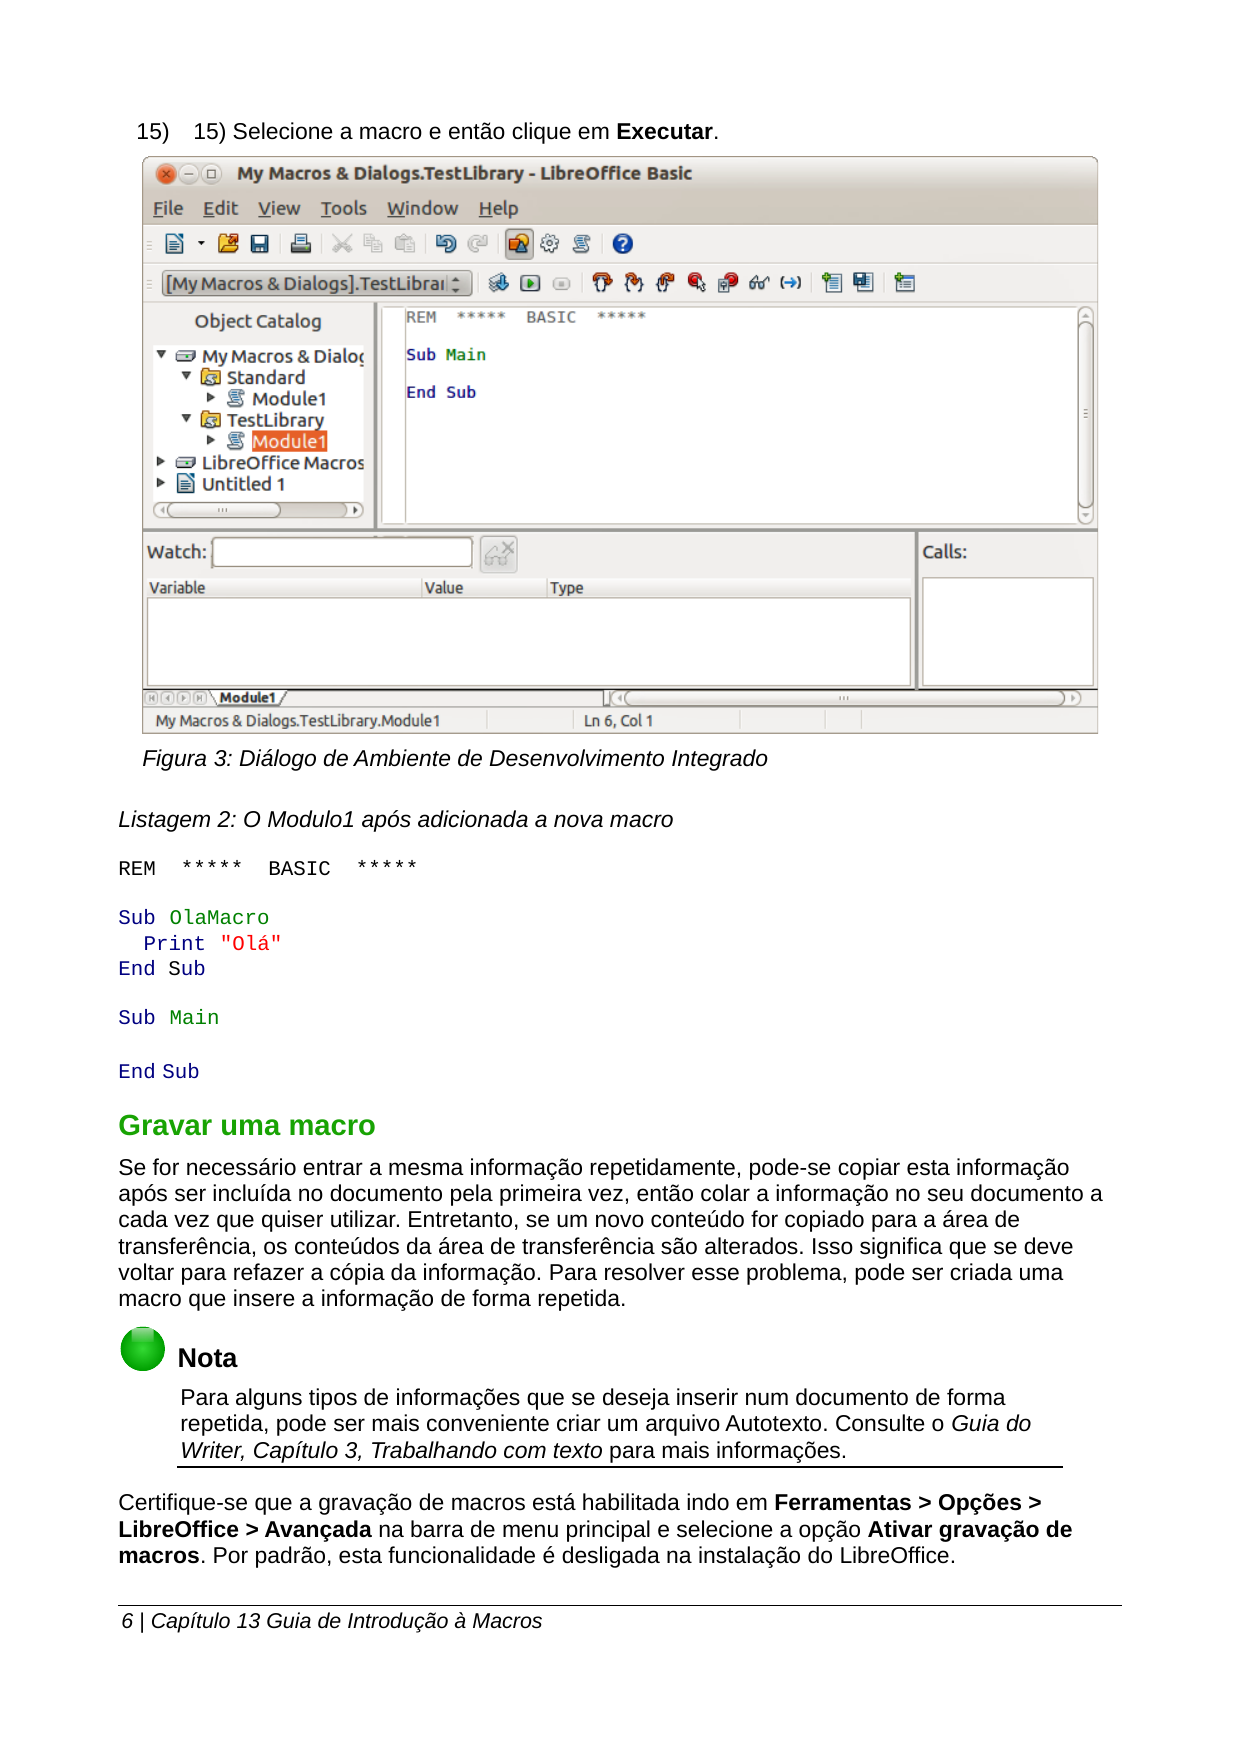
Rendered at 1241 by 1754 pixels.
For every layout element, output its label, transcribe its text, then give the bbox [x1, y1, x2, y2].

text Figura 3: Diálogo de Ambiente de Desenvolvimento Integrado [142, 745, 1098, 771]
text End Sub [118, 958, 1122, 981]
list 15) Selecione a macro e então clique em Executar. [169, 118, 1122, 144]
text Listagem 2: O Modulo1 após adicionada a nova macro [118, 806, 1122, 832]
text Sub Main [118, 1005, 1122, 1031]
text Para alguns tipos de informações que se deseja inserir num documento de forma repetida, pode ser mais conveniente criar um arquivo Autotexto. Consulte o Guia do Writer, Capítulo 3, Trabalhando com texto para mais informações. [177, 1381, 1063, 1466]
subtitle Gravar uma macro [118, 1108, 1122, 1142]
text REM ***** BASIC ***** [118, 858, 1122, 882]
picture [142, 156, 1099, 734]
subtitle Nota [118, 1324, 1122, 1373]
text Print "Olá" [118, 931, 1122, 958]
text End Sub [118, 1057, 1122, 1084]
text Se for necessário entrar a mesma informação repetidamente, pode-se copiar esta informação após ser incluída no documento pela primeira vez, então colar a informação no seu documento a cada vez que quiser utilizar. Entretanto, se um novo conteúdo for copiado para a área de transferência, os conteúdos da área de transferência são alterados. Isso significa que se deve voltar para refazer a cópia da informação. Para resolver esse problema, pode ser criada uma macro que insere a informação de forma repetida. [118, 1153, 1122, 1312]
text Certifique-se que a gravação de macros está habilitada indo em Ferramentas > Opções > LibreOffice > Avançada na barra de menu principal e selecione a opção Ativar gravação de macros. Por padrão, esta funcionalidade é desligada na instalação do LibreOffice. [118, 1489, 1122, 1568]
text Sub OlaMacro [118, 906, 1122, 931]
